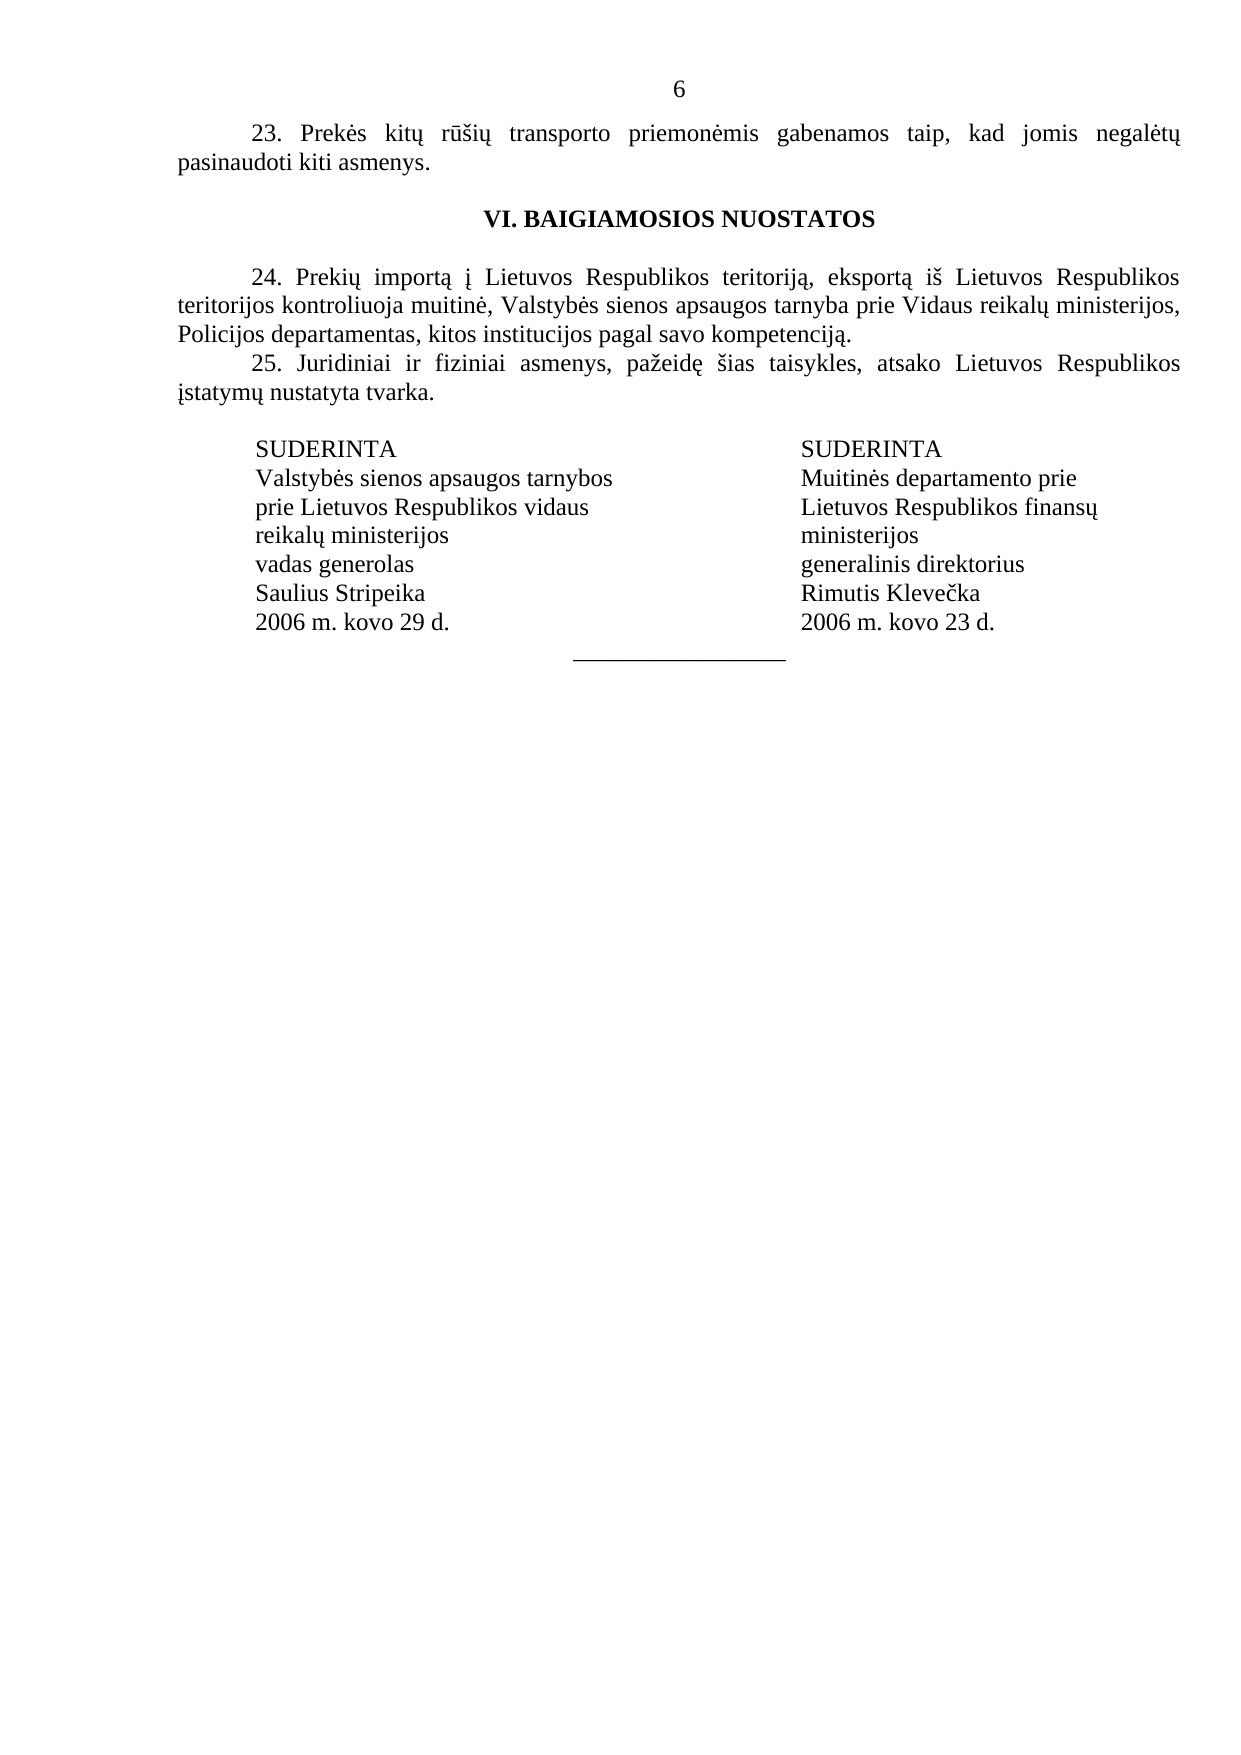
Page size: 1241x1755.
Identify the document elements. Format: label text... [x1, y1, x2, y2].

text _________________ [177, 636, 1181, 664]
text 23. Prekės kitų rūšių transporto priemonėmis gabenamos taip, kad jomis negalėtų pasinaudoti kiti asmenys. [177, 118, 1181, 176]
text reikalų ministerijos ministerijos [240, 521, 1181, 549]
text Valstybės sienos apsaugos tarnybos Muitinės departamento prie [240, 463, 1181, 492]
text 24. Prekių importą į Lietuvos Respublikos teritoriją, eksportą iš Lietuvos Respublikos teritorijos kontroliuoja muitinė, Valstybės sienos apsaugos tarnyba prie Vidaus reikalų ministerijos, Policijos departamentas, kitos institucijos pagal savo kompetenciją. [177, 262, 1181, 348]
text prie Lietuvos Respublikos vidaus Lietuvos Respublikos finansų [240, 492, 1181, 521]
text SUDERINTA SUDERINTA [240, 434, 1181, 463]
text 25. Juridiniai ir fiziniai asmenys, pažeidę šias taisykles, atsako Lietuvos Respublikos įstatymų nustatyta tvarka. [177, 348, 1181, 406]
text 2006 m. kovo 29 d. 2006 m. kovo 23 d. [240, 607, 1181, 636]
text VI. BAIGIAMOSIOS NUOSTATOS [177, 204, 1181, 233]
text Saulius Stripeika Rimutis Klevečka [240, 578, 1181, 607]
text vadas generolas generalinis direktorius [240, 549, 1181, 578]
